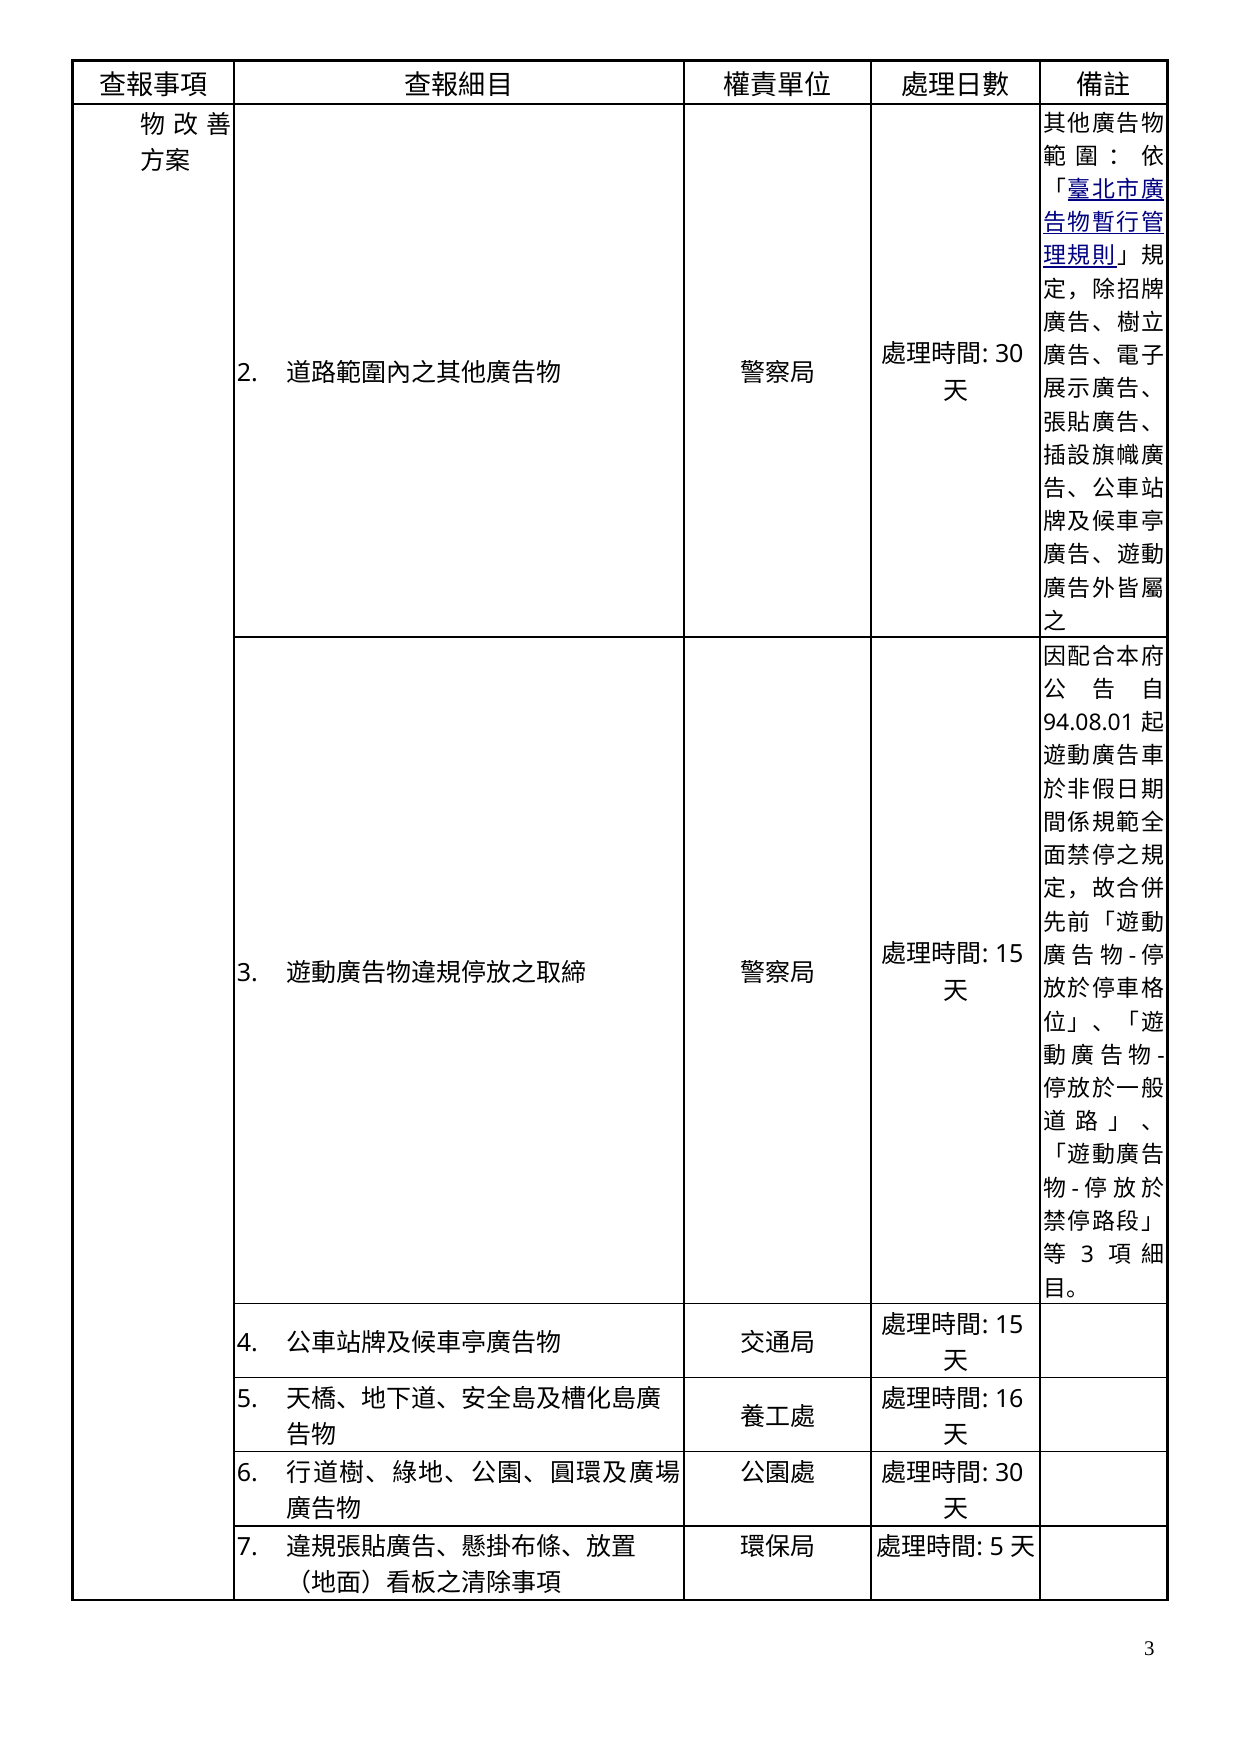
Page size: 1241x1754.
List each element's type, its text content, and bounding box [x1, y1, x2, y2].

table_cell 養工處 [685, 1378, 870, 1451]
table_cell 道路範圍內之其他廣告物 [235, 105, 683, 636]
table_cell 因配合本府公告自94.08.01起遊動廣告車於非假日期間係規範全面禁停之規定，故合併先前「遊動廣告物-停放於停車格位」、「遊動廣告物-停放於一般道路」、「遊動廣告物-停放於禁停路段」等3項細目。 [1041, 638, 1166, 1303]
table_header 權責單位 [685, 62, 870, 103]
table_cell 處理時間: 15 天 [872, 638, 1039, 1303]
table_cell 其他廣告物範圍：依「臺北市廣告物暫行管理規則」規定，除招牌廣告、樹立廣告、電子展示廣告、張貼廣告、插設旗幟廣告、公車站牌及候車亭廣告、遊動廣告外皆屬之 [1041, 105, 1166, 636]
table_header 查報事項 [74, 62, 233, 103]
table_cell 處理時間: 15 天 [872, 1304, 1039, 1377]
table_cell 違規張貼廣告、懸掛布條、放置（地面）看板之清除事項 [235, 1527, 683, 1599]
table_cell 處理時間: 5 天 [872, 1527, 1039, 1599]
table_header 查報細目 [235, 62, 683, 103]
table_cell [1041, 1304, 1166, 1377]
table_cell 公車站牌及候車亭廣告物 [235, 1304, 683, 1377]
table_header 處理日數 [872, 62, 1039, 103]
table_cell 處理時間: 16 天 [872, 1378, 1039, 1451]
table_cell 警察局 [685, 105, 870, 636]
table_cell 配合全國廣告物改善方案 [74, 105, 233, 1599]
table_cell [1041, 1452, 1166, 1525]
table_cell 交通局 [685, 1304, 870, 1377]
table_cell 公園處 [685, 1452, 870, 1525]
table_cell 環保局 [685, 1527, 870, 1599]
table_cell 行道樹、綠地、公園、圓環及廣場 廣告物 [235, 1452, 683, 1525]
table_cell 遊動廣告物違規停放之取締 [235, 638, 683, 1303]
table_header 備註 [1041, 62, 1166, 103]
table_cell 處理時間: 30 天 [872, 105, 1039, 636]
table_cell [1041, 1378, 1166, 1451]
table_cell [1041, 1527, 1166, 1599]
table_cell 警察局 [685, 638, 870, 1303]
table_cell 處理時間: 30 天 [872, 1452, 1039, 1525]
table_cell 天橋、地下道、安全島及槽化島廣告物 [235, 1378, 683, 1451]
